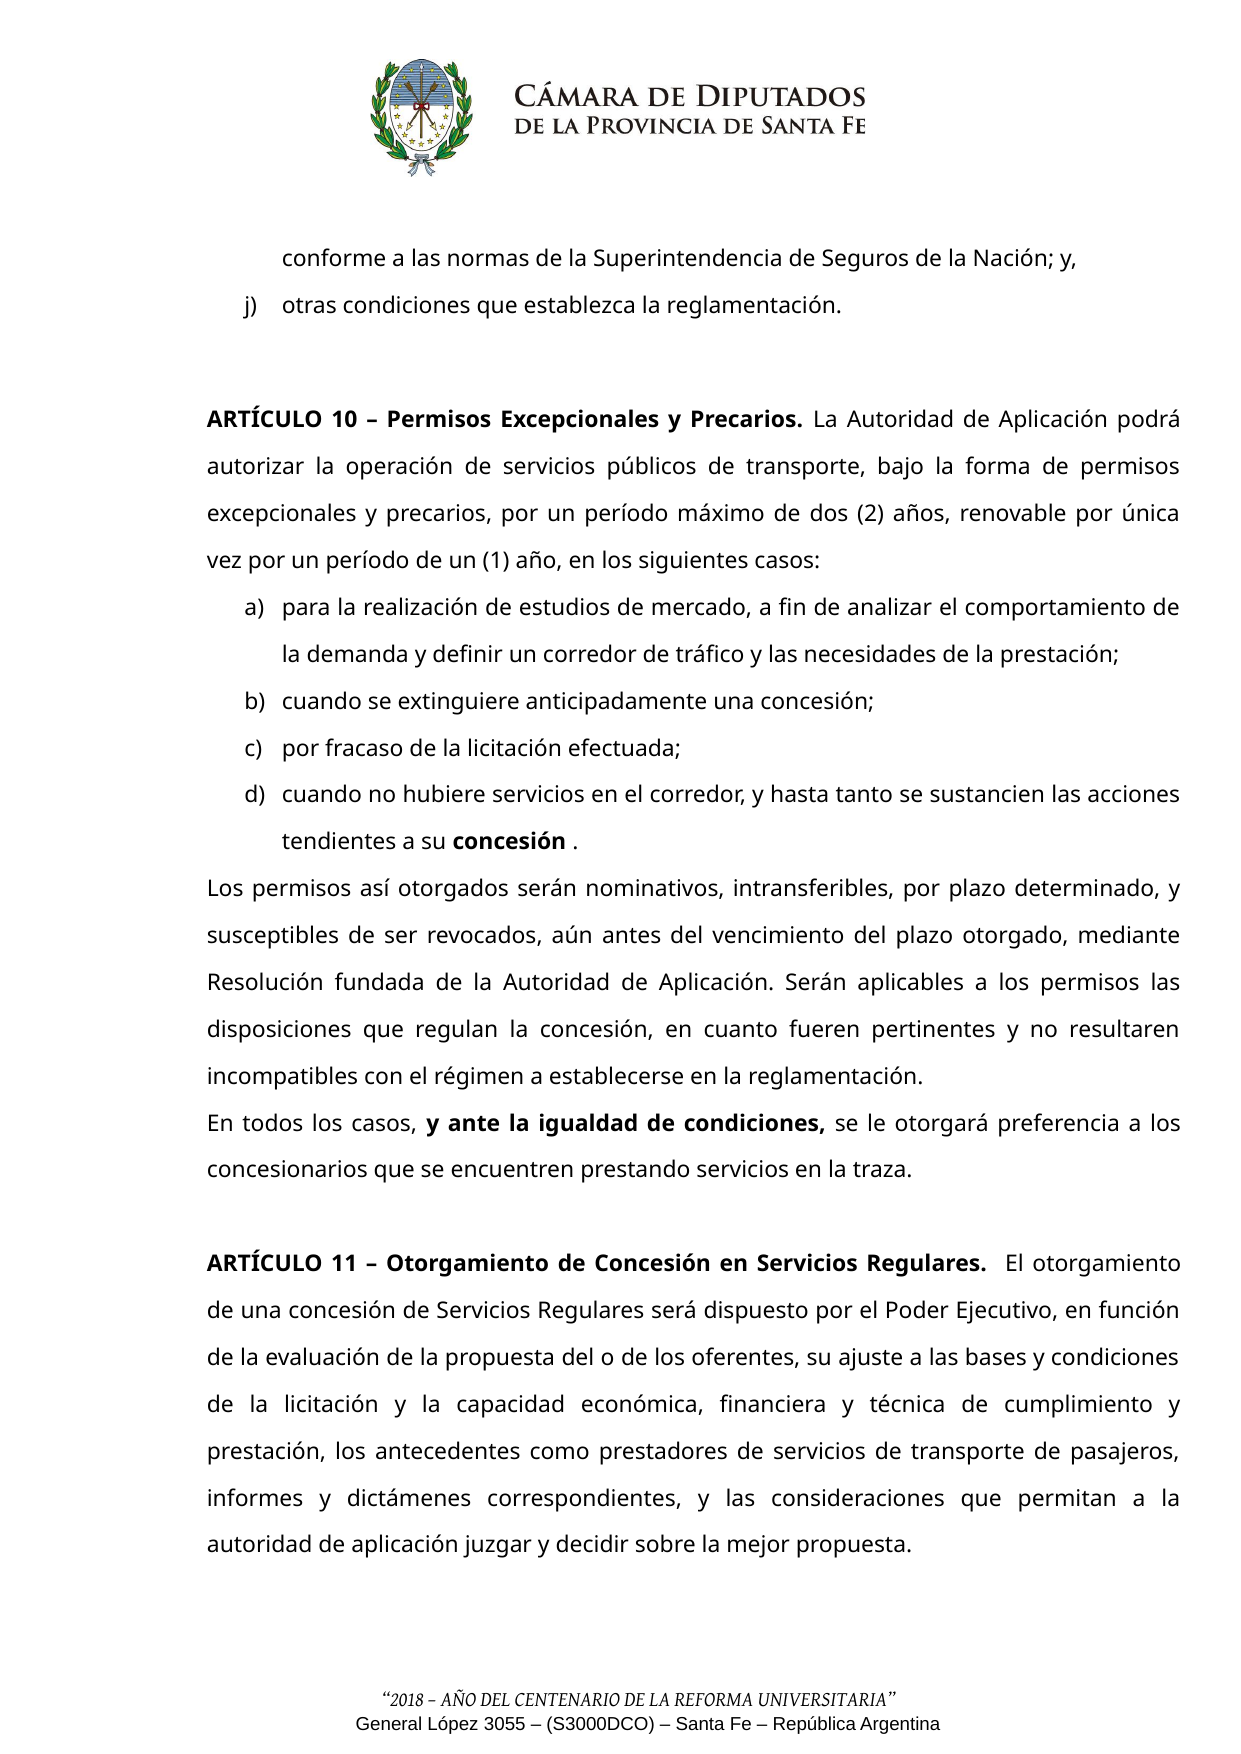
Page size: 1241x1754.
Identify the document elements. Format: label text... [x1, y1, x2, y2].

text ARTÍCULO 10 – Permisos Excepcionales y Precarios. La Autoridad de Aplicación podrá autorizar la operación de servicios públicos de transporte, bajo la forma de permisos excepcionales y precarios, por un período máximo de dos (2) años, renovable por única vez por un período de un (1) año, en los siguientes casos: [207, 403, 1181, 575]
text ARTÍCULO 11 – Otorgamiento de Concesión en Servicios Regulares. El otorgamiento de una concesión de Servicios Regulares será dispuesto por el Poder Ejecutivo, en función de la evaluación de la propuesta del o de los oferentes, su ajuste a las bases y condiciones de la licitación y la capacidad económica, financiera y técnica de cumplimiento y prestación, los antecedentes como prestadores de servicios de transporte de pasajeros, informes y dictámenes correspondientes, y las consideraciones que permitan a la autoridad de aplicación juzgar y decidir sobre la mejor propuesta. [207, 1247, 1181, 1560]
list por fracaso de la licitación efectuada; [244, 732, 1181, 763]
list cuando no hubiere servicios en el corredor, y hasta tanto se sustancien las acciones tendientes a su concesión . [244, 778, 1181, 857]
list cuando se extinguiere anticipadamente una concesión; [244, 685, 1181, 716]
list otras condiciones que establezca la reglamentación. [244, 289, 1181, 320]
text Los permisos así otorgados serán nominativos, intransferibles, por plazo determinado, y susceptibles de ser revocados, aún antes del vencimiento del plazo otorgado, mediante Resolución fundada de la Autoridad de Aplicación. Serán aplicables a los permisos las disposiciones que regulan la concesión, en cuanto fueren pertinentes y no resultaren incompatibles con el régimen a establecerse en la reglamentación. [207, 872, 1181, 1091]
list conforme a las normas de la Superintendencia de Seguros de la Nación; y, [244, 242, 1181, 273]
picture [370, 59, 866, 181]
list para la realización de estudios de mercado, a fin de analizar el comportamiento de la demanda y definir un corredor de tráfico y las necesidades de la prestación; [244, 591, 1181, 669]
text En todos los casos, y ante la igualdad de condiciones, se le otorgará preferencia a los concesionarios que se encuentren prestando servicios en la traza. [207, 1107, 1181, 1185]
